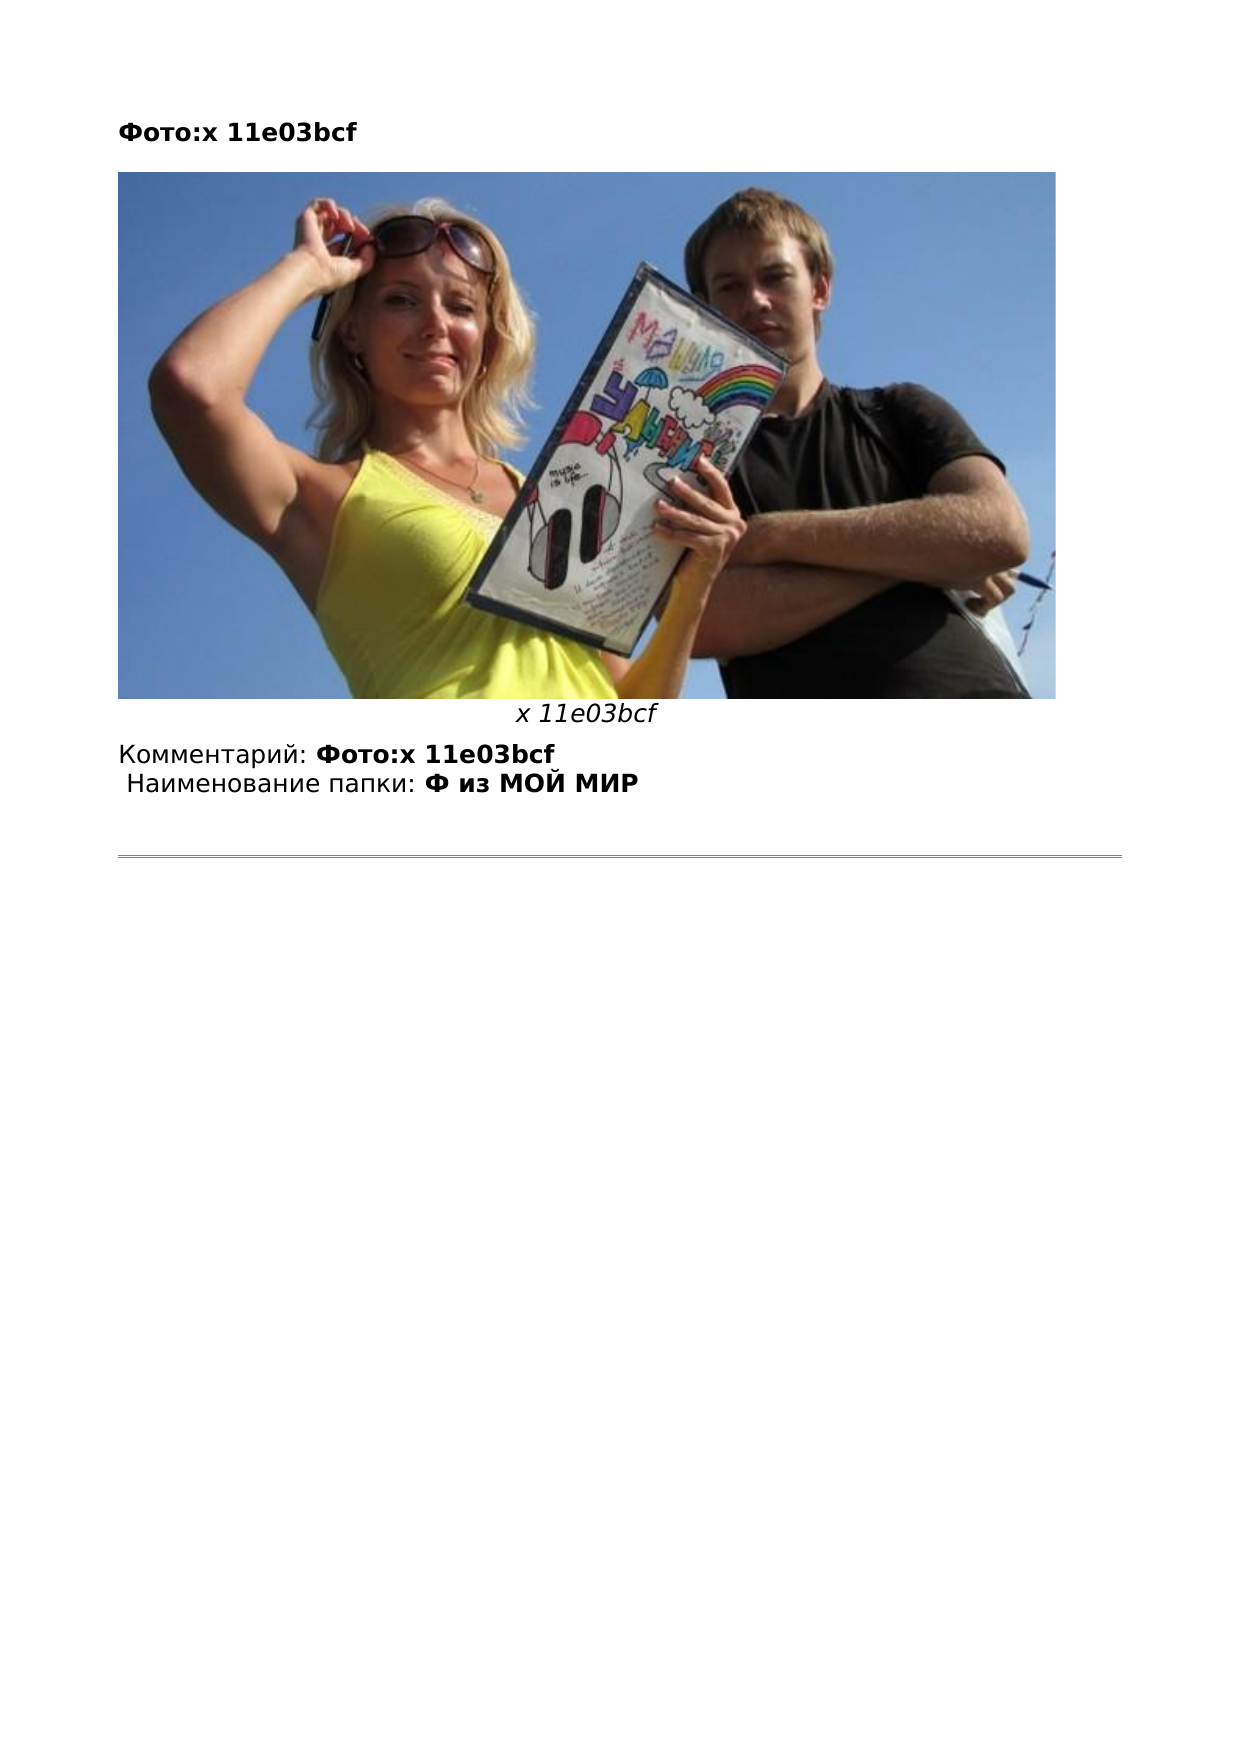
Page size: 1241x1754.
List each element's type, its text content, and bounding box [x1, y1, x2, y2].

text Комментарий: Фото:x 11e03bcf Наименование папки: Ф из МОЙ МИР [118, 741, 1122, 828]
subtitle Фото:x 11e03bcf [118, 118, 1122, 147]
text x 11e03bcf [118, 699, 1056, 728]
picture [118, 172, 1056, 699]
